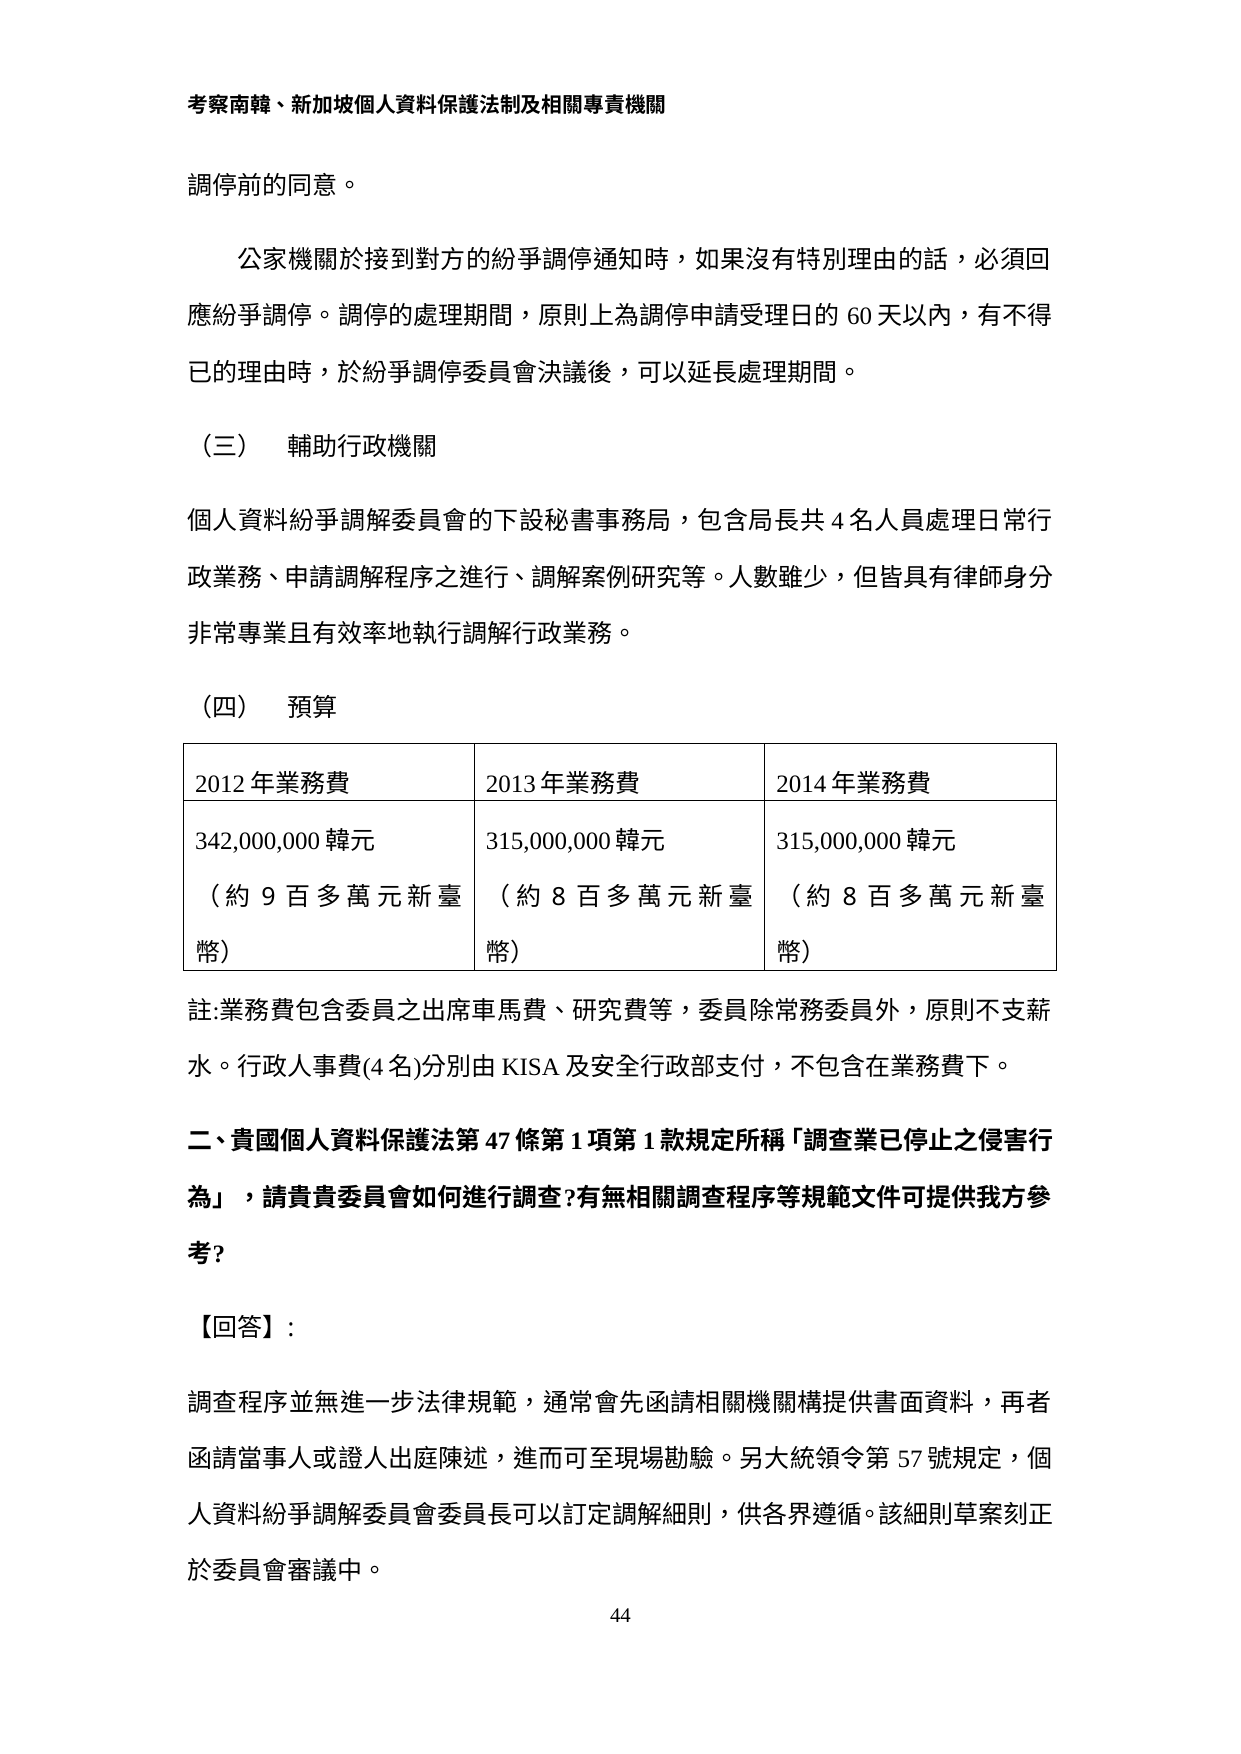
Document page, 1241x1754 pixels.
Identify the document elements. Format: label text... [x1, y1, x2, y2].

table_cell 315,000,000韓元 （約8百多萬元新臺幣） [475, 801, 764, 970]
text 公家機關於接到對方的紛爭調停通知時，如果沒有特別理由的話，必須回應紛爭調停。調停的處理期間，原則上為調停申請受理日的60天以內，有不得已的理由時，於紛爭調停委員會決議後，可以延長處理期間。 [187, 239, 1053, 389]
list 預算 [187, 687, 1053, 724]
text 註:業務費包含委員之出席車馬費、研究費等，委員除常務委員外，原則不支薪水。行政人事費(4名)分別由KISA及安全行政部支付，不包含在業務費下。 [187, 989, 1053, 1083]
table_header 2013年業務費 [475, 744, 764, 800]
table_header 2014年業務費 [765, 744, 1056, 800]
text 【回答】: [187, 1307, 1053, 1344]
table_cell 342,000,000韓元 （約9百多萬元新臺幣） [184, 801, 474, 970]
text 二、貴國個人資料保護法第47條第1項第1款規定所稱「調查業已停止之侵害行為」，請貴貴委員會如何進行調查?有無相關調查程序等規範文件可提供我方參考? [187, 1120, 1053, 1270]
text 調查程序並無進一步法律規範，通常會先函請相關機關構提供書面資料，再者函請當事人或證人出庭陳述，進而可至現場勘驗。另大統領令第57號規定，個人資料紛爭調解委員會委員長可以訂定調解細則，供各界遵循。該細則草案刻正於委員會審議中。 [187, 1381, 1053, 1588]
text 個人資料紛爭調解委員會的下設秘書事務局，包含局長共4名人員處理日常行政業務、申請調解程序之進行、調解案例研究等。人數雖少，但皆具有律師身分，非常專業且有效率地執行調解行政業務。 [187, 500, 1053, 650]
table_header 2012年業務費 [184, 744, 474, 800]
text 調停前的同意。 [187, 164, 1053, 202]
list 輔助行政機關 [187, 426, 1053, 463]
table_cell 315,000,000韓元 （約8百多萬元新臺幣） [765, 801, 1056, 970]
